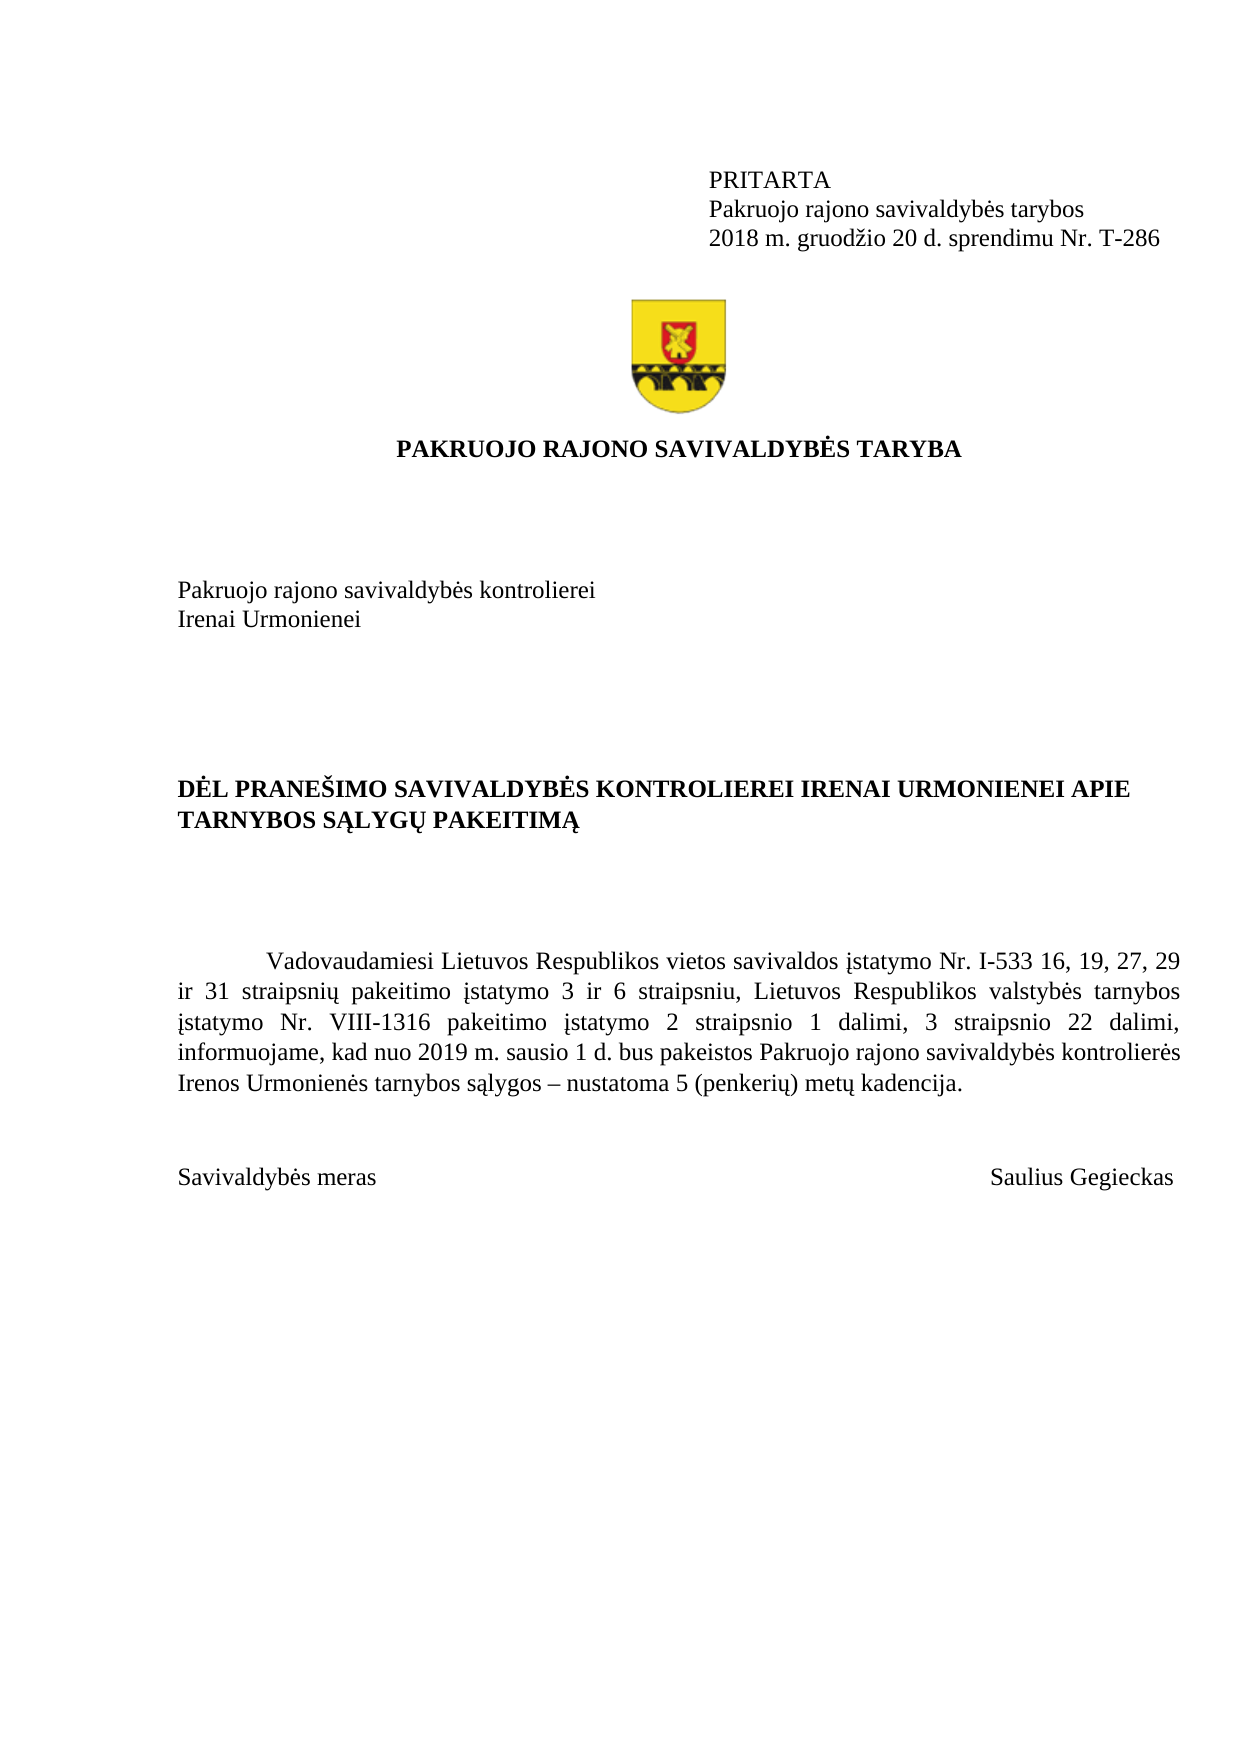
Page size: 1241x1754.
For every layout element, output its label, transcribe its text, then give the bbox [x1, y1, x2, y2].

text Pakruojo rajono savivaldybės tarybos [582, 194, 1181, 223]
text 2018 m. gruodžio 20 d. sprendimu Nr. T-286 [574, 223, 1181, 252]
text Savivaldybės meras Saulius Gegieckas [177, 1162, 1181, 1191]
text Pakruojo rajono savivaldybės kontrolierei [177, 576, 1181, 604]
text PRITARTA [709, 166, 1181, 194]
text PAKRUOJO RAJONO SAVIVALDYBĖS TARYBA [177, 434, 1181, 463]
text Vadovaudamiesi Lietuvos Respublikos vietos savivaldos įstatymo Nr. I-533 16, 19, 27, 29 ir 31 straipsnių pakeitimo įstatymo 3 ir 6 straipsniu, Lietuvos Respublikos valstybės tarnybos įstatymo Nr. VIII-1316 pakeitimo įstatymo 2 straipsnio 1 dalimi, 3 straipsnio 22 dalimi, informuojame, kad nuo 2019 m. sausio 1 d. bus pakeistos Pakruojo rajono savivaldybės kontrolierės Irenos Urmonienės tarnybos sąlygos – nustatoma 5 (penkerių) metų kadencija. [177, 946, 1181, 1096]
text DĖL PRANEŠIMO SAVIVALDYBĖS KONTROLIEREI IRENAI URMONIENEI APIE TARNYBOS SĄLYGŲ PAKEITIMĄ [177, 774, 1181, 833]
text Irenai Urmonienei [177, 604, 1181, 633]
